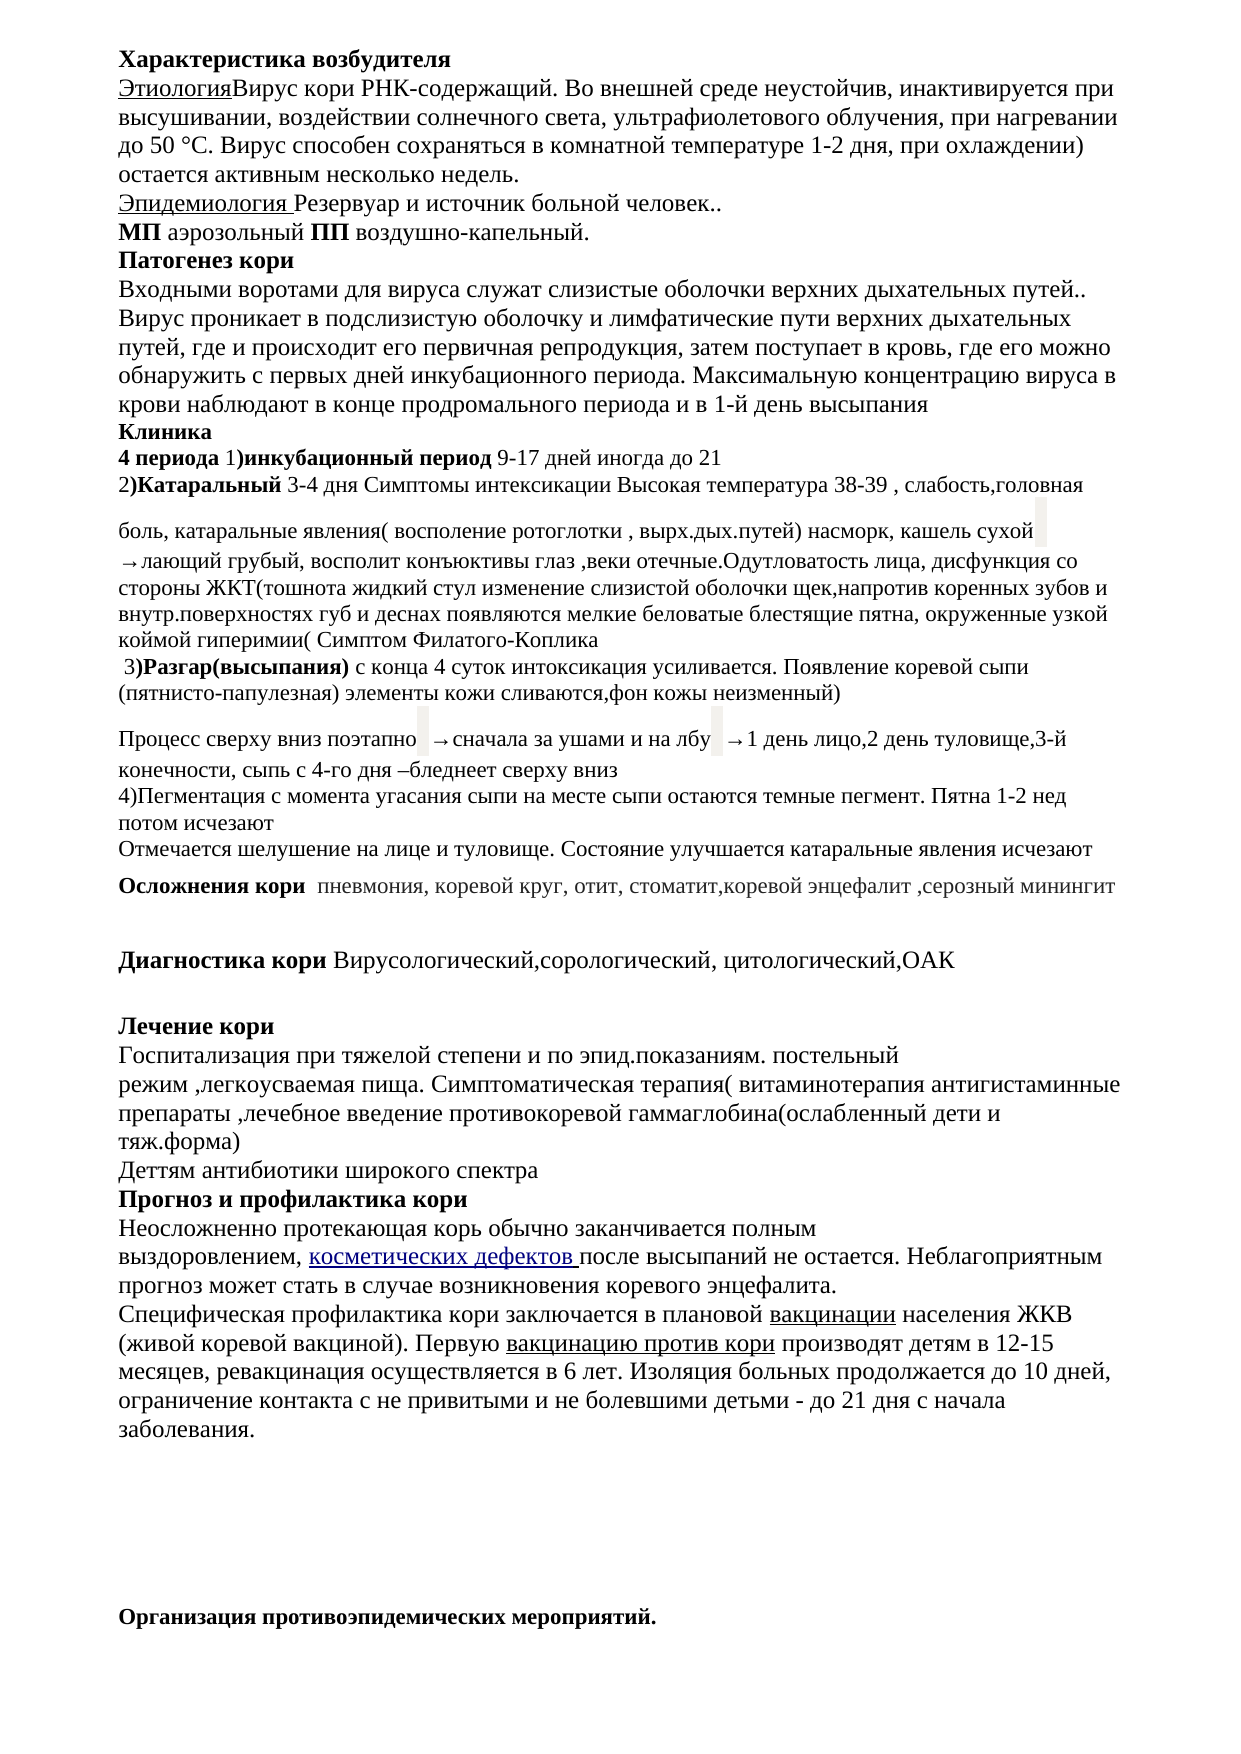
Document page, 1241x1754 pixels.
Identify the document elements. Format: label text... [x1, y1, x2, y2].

text МП аэрозольный ПП воздушно-капельный. [118, 217, 1122, 246]
text 3)Разгар(высыпания) с конца 4 суток интоксикация усиливается. Появление коревой сыпи (пятнисто-папулезная) элементы кожи сливаются,фон кожы неизменный) [118, 653, 1122, 706]
text 2)Катаральный 3-4 дня Симптомы интексикации Высокая температура 38-39 , слабость,головная боль, катаральные явления( восполение ротоглотки , вырх.дых.путей) насморк, кашель сухой →лающий грубый, восполит конъюктивы глаз ,веки отечные.Одутловатость лица, дисфункция со стороны ЖКТ(тошнота жидкий стул изменение слизистой оболочки щек,напротив коренных зубов и внутр.поверхностях губ и деснах появляются мелкие беловатые блестящие пятна, окруженные узкой коймой гиперимии( Симптом Филатого-Коплика [118, 471, 1122, 653]
text Отмечается шелушение на лице и туловище. Состояние улучшается катаральные явления исчезают [118, 835, 1122, 861]
text Эпидемиология Резервуар и источник больной человек.. [118, 188, 1122, 217]
text Процесс сверху вниз поэтапно →сначала за ушами и на лбу →1 день лицо,2 день туловище,3-й конечности, сыпь с 4-го дня –бледнеет сверху вниз [118, 706, 1122, 782]
text Характеристика возбудителя [118, 44, 1122, 73]
text Осложнения кори пневмония, коревой круг, отит, стоматит,коревой энцефалит ,серозный минингит [118, 861, 1122, 899]
text Входными воротами для вируса служат слизистые оболочки верхних дыхательных путей.. [118, 274, 1122, 303]
text Прогноз и профилактика кори [118, 1184, 1122, 1213]
text Госпитализация при тяжелой степени и по эпид.показаниям. постельный режим ,легкоусваемая пища. Симптоматическая терапия( витаминотерапия антигистаминные препараты ,лечебное введение противокоревой гаммаглобина(ослабленный дети и тяж.форма) [118, 1040, 1122, 1155]
text Деттям антибиотики широкого спектра [118, 1155, 1122, 1184]
text Клиника [118, 418, 1122, 444]
text Организация противоэпидемических мероприятий. [118, 1603, 1122, 1629]
text ЭтиологияВирус кори РНК-содержащий. Во внешней среде неустойчив, инактивируется при высушивании, воздействии солнечного света, ультрафиолетового облучения, при нагревании до 50 °С. Вирус способен сохраняться в комнатной температуре 1-2 дня, при охлаждении) остается активным несколько недель. [118, 73, 1122, 188]
text Вирус проникает в подслизистую оболочку и лимфатические пути верхних дыхательных путей, где и происходит его первичная репродукция, затем поступает в кровь, где его можно обнаружить с первых дней инкубационного периода. Максимальную концентрацию вируса в крови наблюдают в конце продромального периода и в 1-й день высыпания [118, 303, 1122, 418]
text Диагностика кори Вирусологический,сорологический, цитологический,ОАК [118, 936, 1122, 974]
text 4 периода 1)инкубационный период 9-17 дней иногда до 21 [118, 444, 1122, 471]
text Специфическая профилактика кори заключается в плановой вакцинации населения ЖКВ (живой коревой вакциной). Первую вакцинацию против кори производят детям в 12-15 месяцев, ревакцинация осуществляется в 6 лет. Изоляция больных продолжается до 10 дней, ограничение контакта с не привитыми и не болевшими детьми - до 21 дня с начала заболевания. [118, 1299, 1122, 1471]
text Патогенез кори [118, 246, 1122, 274]
text Лечение кори [118, 1011, 1122, 1040]
text 4)Пегментация с момента угасания сыпи на месте сыпи остаются темные пегмент. Пятна 1-2 нед потом исчезают [118, 782, 1122, 835]
text Неосложненно протекающая корь обычно заканчивается полным выздоровлением, косметических дефектов после высыпаний не остается. Неблагоприятным прогноз может стать в случае возникновения коревого энцефалита. [118, 1213, 1122, 1299]
